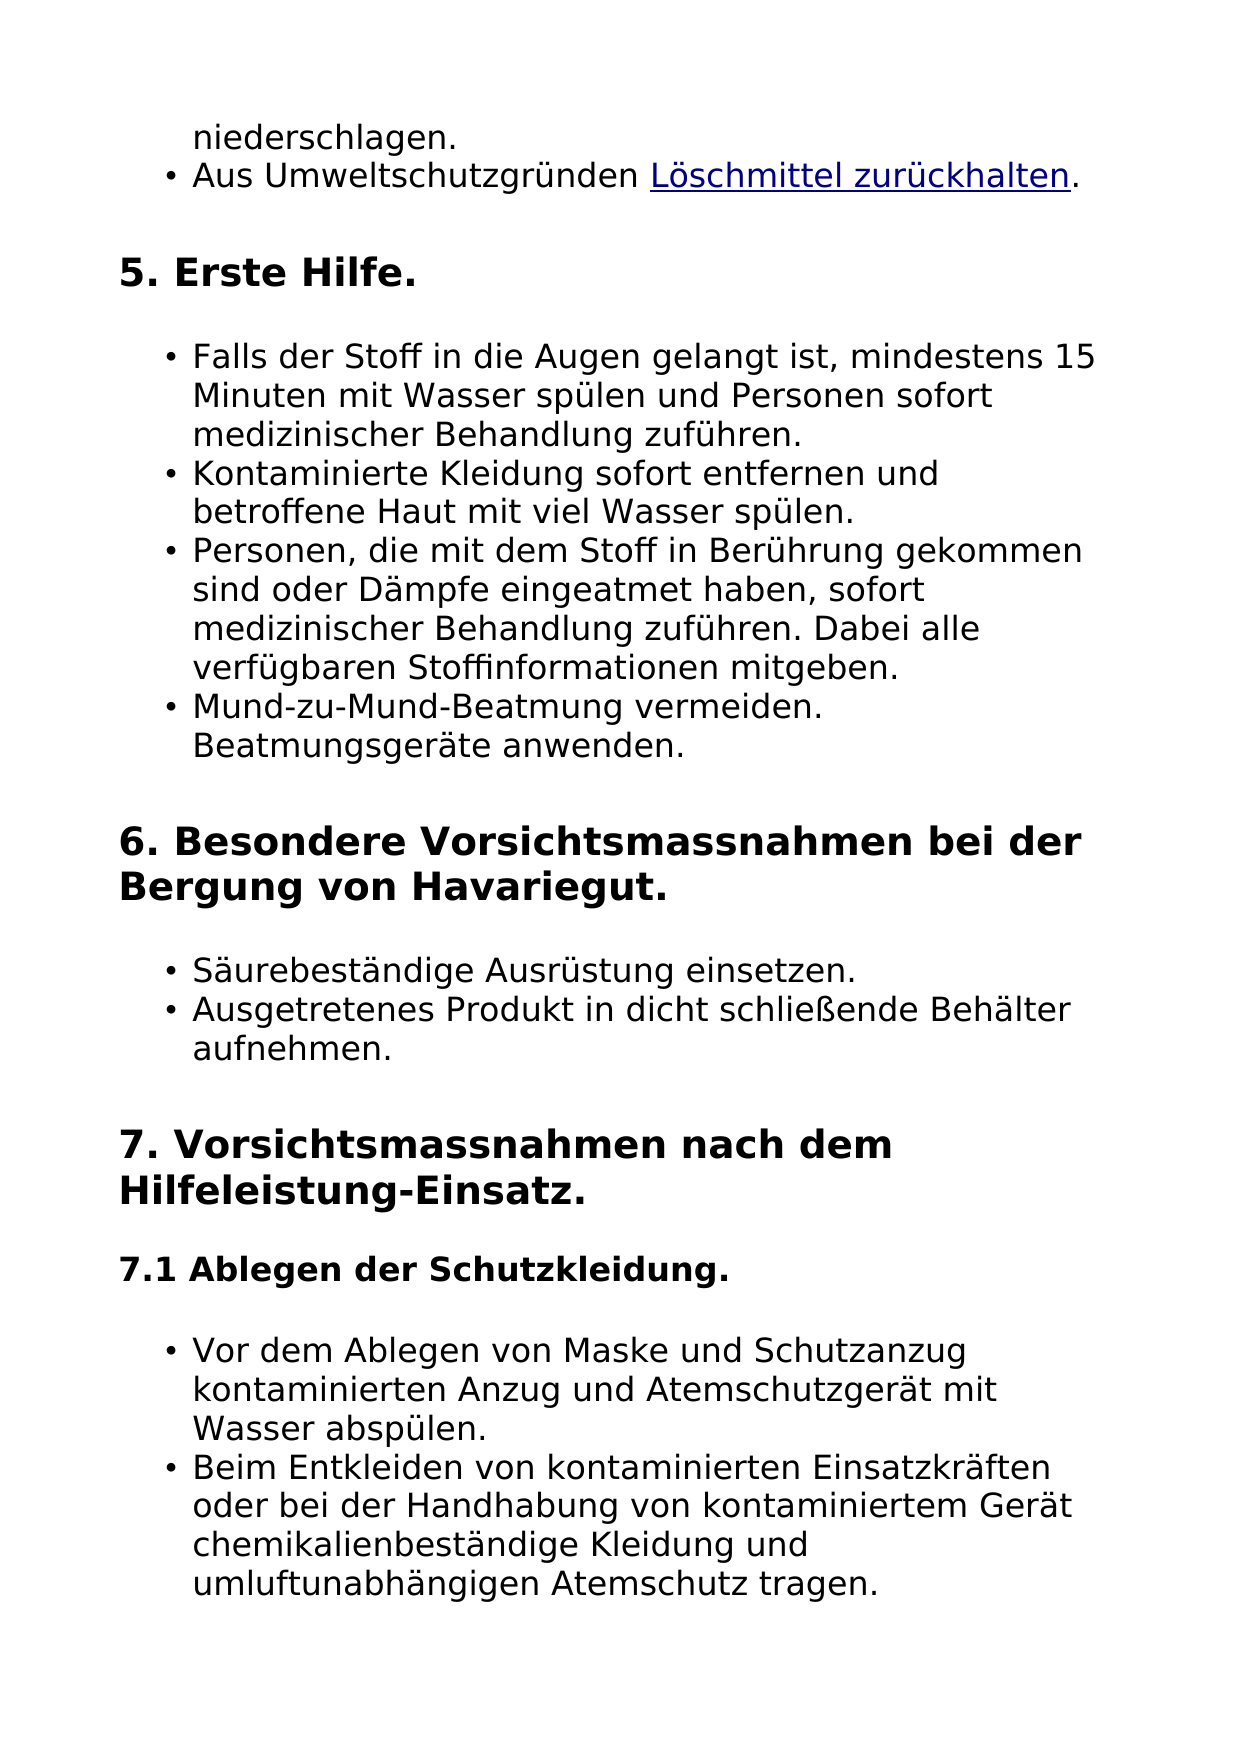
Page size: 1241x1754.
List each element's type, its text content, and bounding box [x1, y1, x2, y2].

list Kontaminierte Kleidung sofort entfernen und betroffene Haut mit viel Wasser spülen. [177, 454, 1122, 532]
list Beim Entkleiden von kontaminierten Einsatzkräften oder bei der Handhabung von kontaminiertem Gerät chemikalienbeständige Kleidung und umluftunabhängigen Atemschutz tragen. [177, 1448, 1122, 1603]
list Mund-zu-Mund-Beatmung vermeiden. Beatmungsgeräte anwenden. [177, 687, 1122, 765]
list Aus Umweltschutzgründen Löschmittel zurückhalten. [177, 157, 1122, 196]
list Personen, die mit dem Stoff in Berührung gekommen sind oder Dämpfe eingeatmet haben, sofort medizinischer Behandlung zuführen. Dabei alle verfügbaren Stoffinformationen mitgeben. [177, 532, 1122, 687]
list Ausgetretenes Produkt in dicht schließende Behälter aufnehmen. [177, 991, 1122, 1068]
subtitle 7. Vorsichtsmassnahmen nach dem Hilfeleistung-Einsatz. [118, 1123, 1122, 1213]
list Falls der Stoff in die Augen gelangt ist, mindestens 15 Minuten mit Wasser spülen und Personen sofort medizinischer Behandlung zuführen. [177, 337, 1122, 454]
subtitle 5. Erste Hilfe. [118, 250, 1122, 296]
list niederschlagen. [177, 118, 1122, 157]
list Säurebeständige Ausrüstung einsetzen. [177, 952, 1122, 991]
list Vor dem Ablegen von Maske und Schutzanzug kontaminierten Anzug und Atemschutzgerät mit Wasser abspülen. [177, 1332, 1122, 1448]
subtitle 6. Besondere Vorsichtsmassnahmen bei der Bergung von Havariegut. [118, 819, 1122, 910]
subtitle 7.1 Ablegen der Schutzkleidung. [118, 1251, 1122, 1289]
